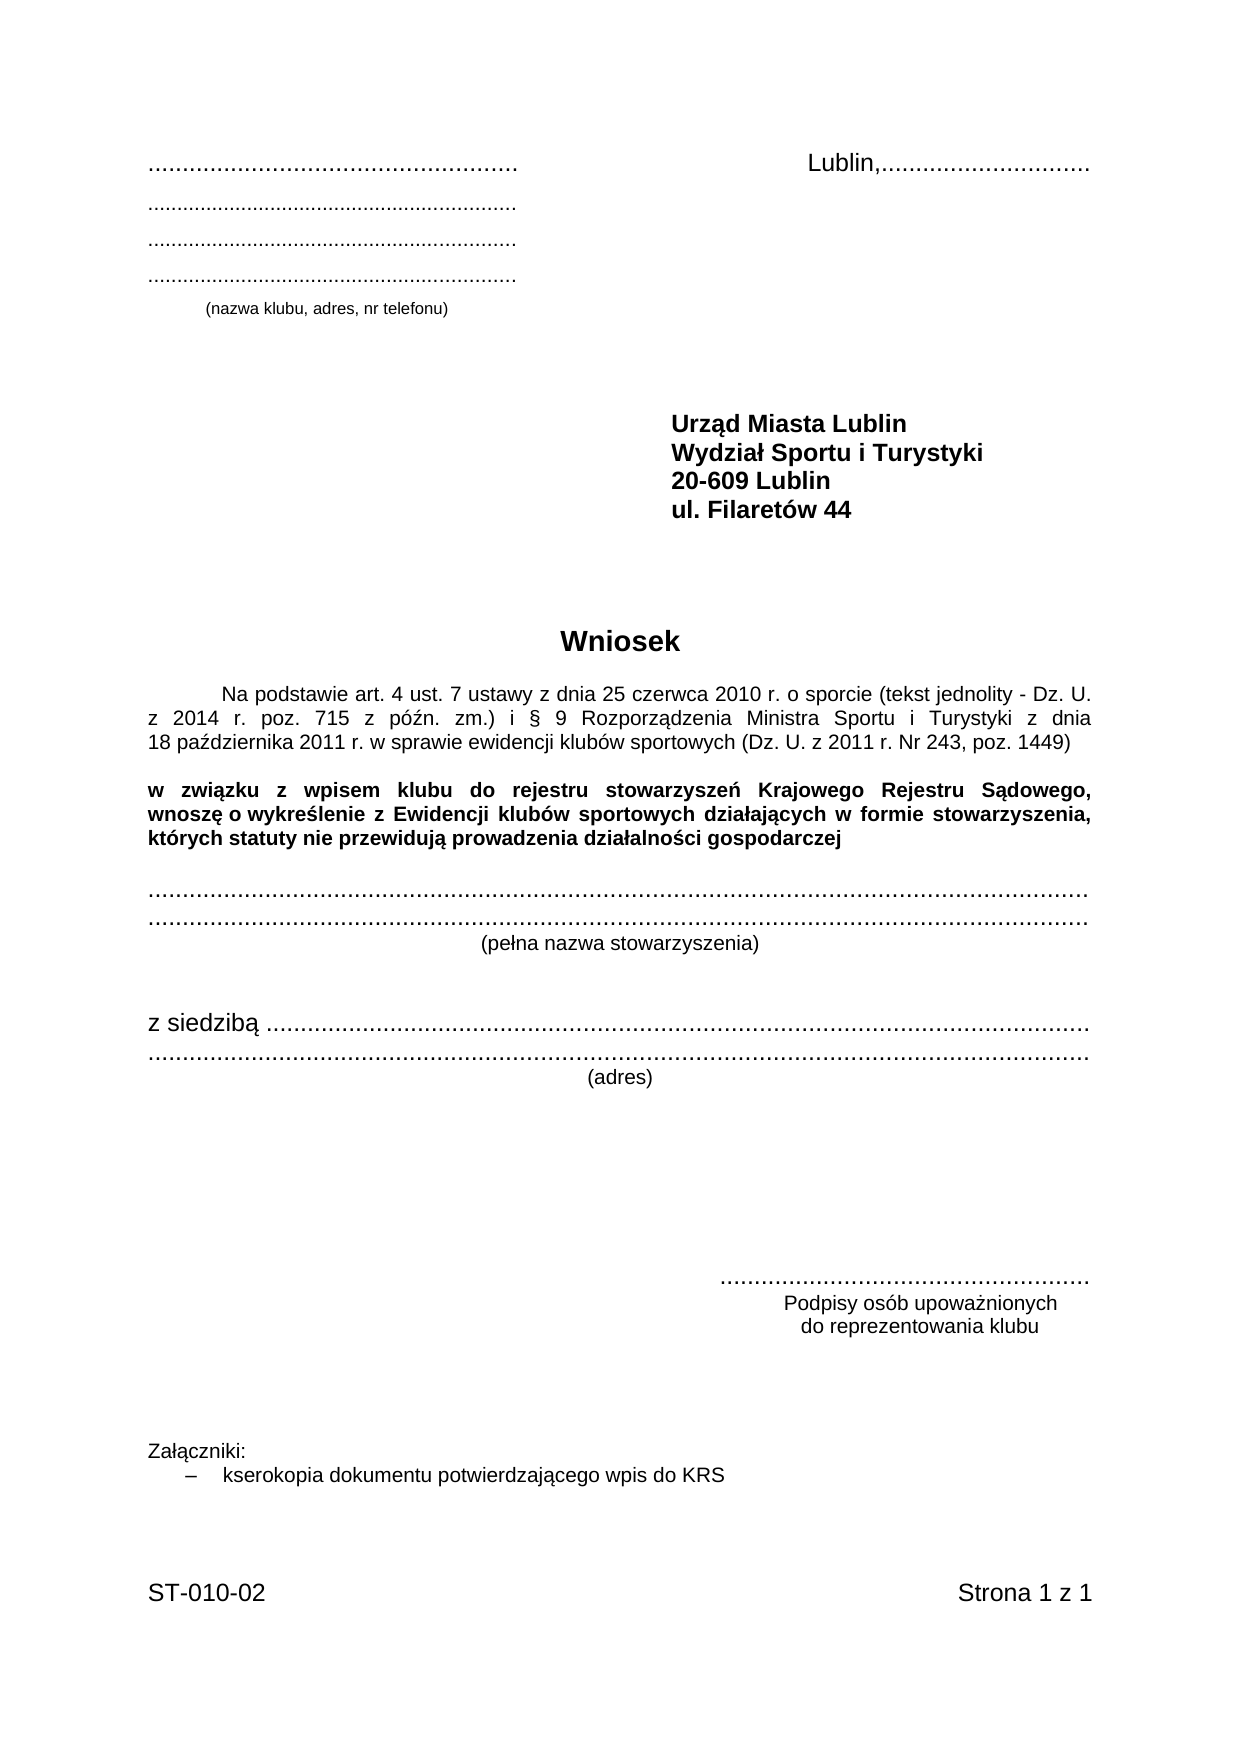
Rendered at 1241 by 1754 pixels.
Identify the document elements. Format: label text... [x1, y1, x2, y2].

text Na podstawie art. 4 ust. 7 ustawy z dnia 25 czerwca 2010 r. o sporcie (tekst jednolity - Dz. U. z 2014 r. poz. 715 z późn. zm.) i § 9 Rozporządzenia Ministra Sportu i Turystyki z dnia 18 października 2011 r. w sprawie ewidencji klubów sportowych (Dz. U. z 2011 r. Nr 243, poz. 1449) [148, 682, 1092, 754]
list kserokopia dokumentu potwierdzającego wpis do KRS [185, 1463, 1092, 1487]
text Wniosek [148, 624, 1092, 658]
text ul. Filaretów 44 [671, 495, 1092, 524]
text (adres) [148, 1065, 1092, 1089]
text Załączniki: [148, 1439, 1092, 1463]
text z siedzibą . [148, 1008, 1092, 1036]
text do reprezentowania klubu [783, 1314, 1092, 1338]
text Lublin, [148, 148, 1092, 176]
text (nazwa klubu, adres, nr telefonu) [205, 298, 1092, 318]
text (pełna nazwa stowarzyszenia) [148, 931, 1092, 955]
text 20-609 Lublin [671, 466, 1092, 495]
text Podpisy osób upoważnionych [783, 1290, 1092, 1314]
text Urząd Miasta Lublin [671, 409, 1092, 437]
text w związku z wpisem klubu do rejestru stowarzyszeń Krajowego Rejestru Sądowego, wnoszę o wykreślenie z Ewidencji klubów sportowych działających w formie stowarzyszenia, których statuty nie przewidują prowadzenia działalności gospodarczej [148, 778, 1092, 849]
text Wydział Sportu i Turystyki [671, 437, 1092, 466]
